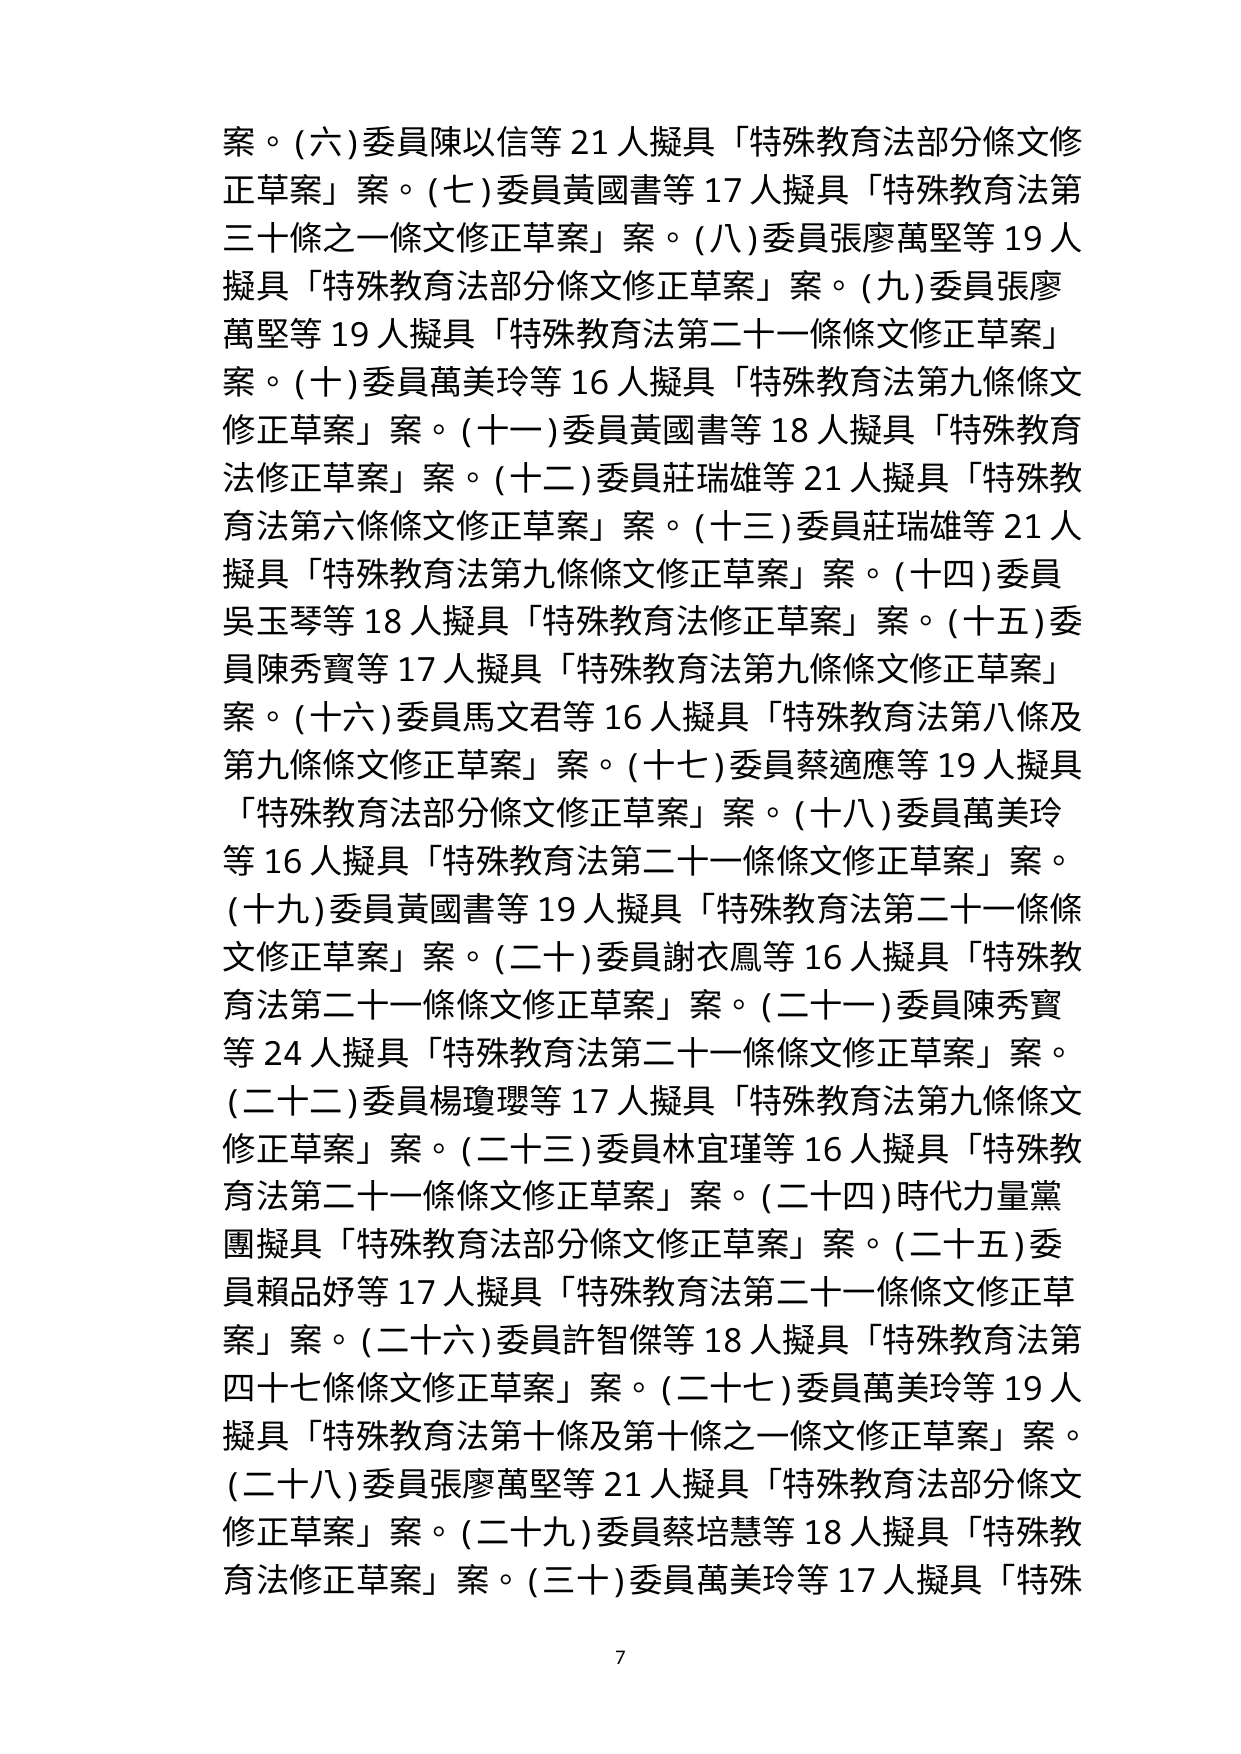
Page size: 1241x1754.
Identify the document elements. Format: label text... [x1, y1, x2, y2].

list 案。(六)委員陳以信等21人擬具「特殊教育法部分條文修正草案」案。(七)委員黃國書等17人擬具「特殊教育法第三十條之一條文修正草案」案。(八)委員張廖萬堅等19人擬具「特殊教育法部分條文修正草案」案。(九)委員張廖萬堅等19人擬具「特殊教育法第二十一條條文修正草案」案。(十)委員萬美玲等16人擬具「特殊教育法第九條條文修正草案」案。(十一)委員黃國書等18人擬具「特殊教育法修正草案」案。(十二)委員莊瑞雄等21人擬具「特殊教育法第六條條文修正草案」案。(十三)委員莊瑞雄等21人擬具「特殊教育法第九條條文修正草案」案。(十四)委員吳玉琴等18人擬具「特殊教育法修正草案」案。(十五)委員陳秀寳等17人擬具「特殊教育法第九條條文修正草案」案。(十六)委員馬文君等16人擬具「特殊教育法第八條及第九條條文修正草案」案。(十七)委員蔡適應等19人擬具「特殊教育法部分條文修正草案」案。(十八)委員萬美玲等16人擬具「特殊教育法第二十一條條文修正草案」案。(十九)委員黃國書等19人擬具「特殊教育法第二十一條條文修正草案」案。(二十)委員謝衣鳯等16人擬具「特殊教育法第二十一條條文修正草案」案。(二十一)委員陳秀寳等24人擬具「特殊教育法第二十一條條文修正草案」案。(二十二)委員楊瓊瓔等17人擬具「特殊教育法第九條條文修正草案」案。(二十三)委員林宜瑾等16人擬具「特殊教育法第二十一條條文修正草案」案。(二十四)時代力量黨團擬具「特殊教育法部分條文修正草案」案。(二十五)委員賴品妤等17人擬具「特殊教育法第二十一條條文修正草案」案。(二十六)委員許智傑等18人擬具「特殊教育法第四十七條條文修正草案」案。(二十七)委員萬美玲等19人擬具「特殊教育法第十條及第十條之一條文修正草案」案。(二十八)委員張廖萬堅等21人擬具「特殊教育法部分條文修正草案」案。(二十九)委員蔡培慧等18人擬具「特殊教育法修正草案」案。(三十)委員萬美玲等17人擬具「特殊 [148, 116, 1092, 1602]
